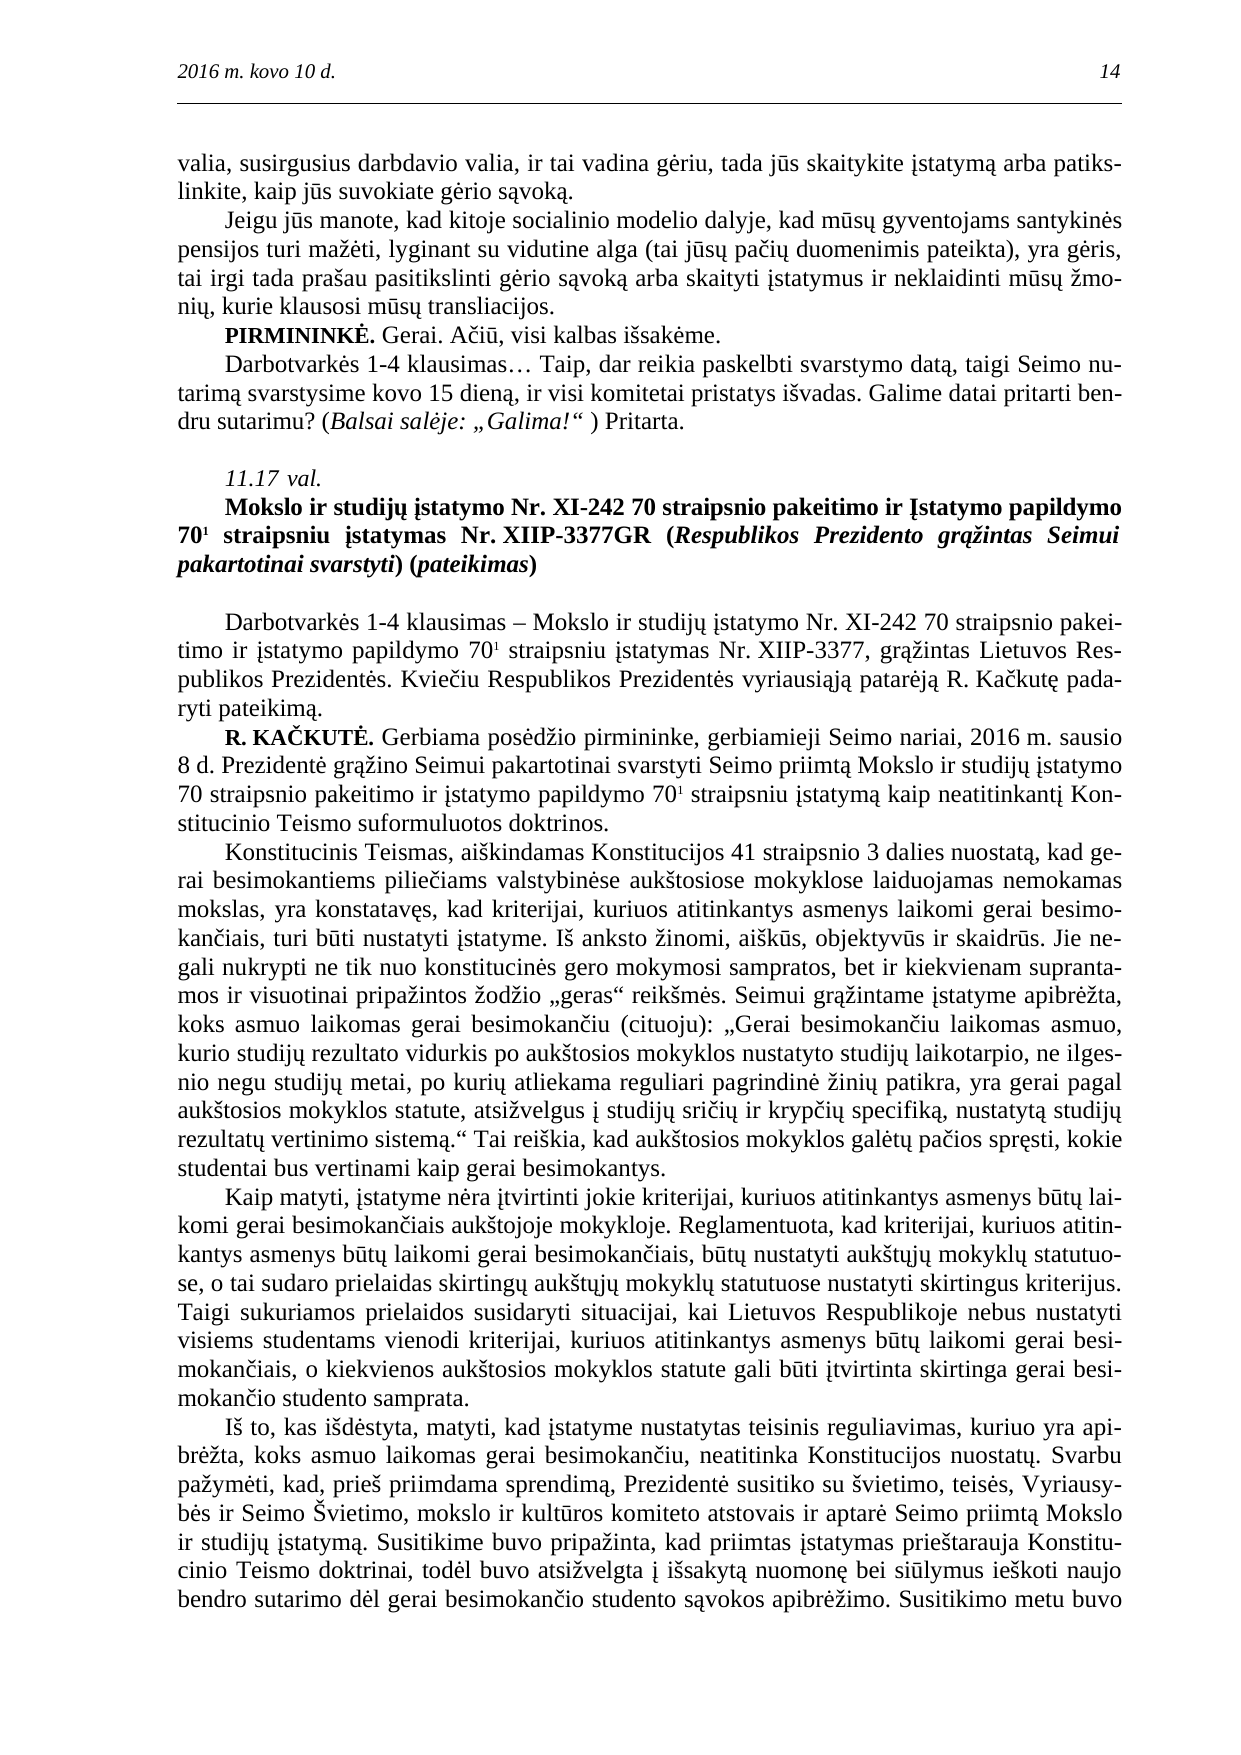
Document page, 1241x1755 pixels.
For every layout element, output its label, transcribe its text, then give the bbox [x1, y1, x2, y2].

text PIRMININKĖ. Ge­rai. Ačiū, vi­si kal­bas iš­sa­kė­me. [177, 320, 1122, 349]
text Dar­bo­tvarkės 1-4 klau­si­mas… Taip, dar rei­kia pa­skelb­ti svars­ty­mo da­tą, tai­gi Sei­mo nu­ta­ri­mą svars­ty­si­me ko­vo 15 die­ną, ir vi­si ko­mi­te­tai pri­sta­tys iš­va­das. Ga­li­me da­tai pri­tar­ti ben­dru su­ta­ri­mu? (Bal­sai sa­lė­je: „Ga­li­ma!“ ) Pri­tar­ta. [177, 349, 1122, 435]
text Iš to, kas iš­dės­ty­ta, ma­ty­ti, kad įsta­ty­me nu­sta­ty­tas tei­si­nis re­gu­lia­vi­mas, ku­riuo yra api­brėž­ta, koks as­muo lai­ko­mas ge­rai be­si­mo­kan­čiu, ne­ati­tin­ka Kon­sti­tu­ci­jos nuo­sta­tų. Svar­bu pa­žy­mė­ti, kad, prieš pri­im­da­ma spren­di­mą, Pre­zi­den­tė su­si­ti­ko su švie­ti­mo, tei­sės, Vy­riau­sy­bės ir Sei­mo Švie­ti­mo, moks­lo ir kul­tū­ros ko­mi­te­to at­sto­vais ir ap­ta­rė Sei­mo pri­im­tą Mok­s­lo ir stu­di­jų įsta­ty­mą. Su­si­ti­ki­me bu­vo pri­pa­žin­ta, kad pri­im­tas įsta­ty­mas prieš­ta­rau­ja Kon­sti­tu­cinio Teis­mo dok­tri­nai, to­dėl bu­vo at­si­žvelg­ta į iš­sa­ky­tą nuo­mo­nę bei siū­ly­mus ieš­ko­ti nau­jo ben­d­ro su­ta­ri­mo dėl ge­rai be­si­mo­kan­čio stu­den­to są­vo­kos api­brė­ži­mo. Su­si­ti­ki­mo me­tu bu­vo [177, 1412, 1122, 1613]
text Kaip ma­ty­ti, įsta­ty­me nė­ra įtvir­tin­ti jo­kie kri­te­ri­jai, ku­riuos ati­tin­kan­tys as­me­nys bū­tų lai­ko­mi ge­rai be­si­mo­kan­čiais aukš­to­jo­je mo­kyk­lo­je. Reg­la­men­tuo­ta, kad kri­te­ri­jai, ku­riuos ati­tin­kan­tys as­me­nys bū­tų lai­ko­mi ge­rai be­si­mo­kan­čiais, bū­tų nu­sta­ty­ti aukš­tų­jų mo­kyk­lų sta­tu­tuo­se, o tai su­da­ro prie­lai­das skir­tin­gų aukš­tų­jų mo­kyk­lų sta­tu­tuo­se nu­sta­ty­ti skir­tin­gus kri­te­ri­jus. Tai­gi su­ku­ria­mos prie­lai­dos su­si­da­ry­ti si­tu­a­ci­jai, kai Lie­tu­vos Res­pub­li­ko­je ne­bus nu­sta­ty­ti vi­siems stu­den­tams vie­no­di kri­te­ri­jai, ku­riuos ati­tin­kan­tys as­me­nys bū­tų lai­ko­mi ge­rai be­si­mo­kan­čiais, o kiek­vie­nos aukš­to­sios mo­kyk­los sta­tu­te ga­li bū­ti įtvir­tin­ta skir­tin­ga ge­rai be­si­mo­kan­čio stu­den­to sam­pra­ta. [177, 1182, 1122, 1412]
text va­lia, su­sir­gu­sius darb­da­vio va­lia, ir tai va­di­na gė­riu, ta­da jūs skai­ty­ki­te įsta­ty­mą ar­ba pa­tiks­lin­ki­te, kaip jūs su­vo­kia­te gė­rio są­vo­ką. [177, 148, 1122, 205]
text Jei­gu jūs ma­no­te, kad ki­to­je so­cia­li­nio mo­de­lio da­ly­je, kad mū­sų gy­ven­to­jams san­ty­ki­nės pen­si­jos tu­ri ma­žė­ti, ly­gi­nant su vi­du­ti­ne al­ga (tai jū­sų pa­čių duo­me­ni­mis pa­teik­ta), yra gė­ris, tai ir­gi ta­da pra­šau pa­si­tiks­lin­ti gė­rio są­vo­ką ar­ba skai­ty­ti įsta­ty­mus ir ne­klai­din­ti mū­sų žmo­nių, ku­rie klau­so­si mū­sų tran­slia­ci­jos. [177, 205, 1122, 320]
text Moks­lo ir stu­di­jų įsta­ty­mo Nr. XI-242 70 straips­nio pa­kei­ti­mo ir Įsta­ty­mo pa­pil­dy­mo 701 straips­niu įsta­ty­mas Nr. XIIP-3377GR (Respublikos Prezidento grąžintas Seimui pakartotinai svarstyti) (pa­tei­ki­mas) [177, 492, 1122, 578]
text Kon­sti­tu­ci­nis Teis­mas, aiš­kin­da­mas Kon­sti­tu­ci­jos 41 straips­nio 3 da­lies nuo­sta­tą, kad ge­rai be­si­mo­kan­tiems pi­lie­čiams vals­ty­bi­nė­se aukš­to­sio­se mo­kyk­lo­se lai­duo­ja­mas ne­mo­ka­mas moks­las, yra kon­sta­ta­vęs, kad kri­te­ri­jai, ku­riuos ati­tin­kan­tys as­me­nys lai­ko­mi ge­rai be­si­mo­kan­čiais, tu­ri bū­ti nu­sta­ty­ti įsta­ty­me. Iš anks­to ži­no­mi, aiš­kūs, ob­jek­ty­vūs ir skaid­rūs. Jie ne­ga­li nu­kryp­ti ne tik nuo kon­sti­tu­ci­nės ge­ro mo­ky­mo­si sam­pra­tos, bet ir kiek­vie­nam su­pran­ta­mos ir vi­suo­ti­nai pri­pa­žin­tos žo­džio „ge­ras“ reikš­mės. Sei­mui grą­žin­ta­me įsta­ty­me api­brėž­ta, koks as­muo lai­ko­mas ge­rai be­si­mo­kan­čiu (ci­tuo­ju): „Ge­rai be­si­mo­kan­čiu lai­ko­mas as­muo, ku­rio stu­di­jų re­zul­ta­to vi­dur­kis po aukš­to­sios mo­kyk­los nu­sta­ty­to stu­di­jų lai­ko­tar­pio, ne il­ges­nio ne­gu stu­di­jų me­tai, po ku­rių at­lie­ka­ma re­gu­lia­ri pa­grin­di­nė ži­nių pa­tik­ra, yra ge­rai pa­gal aukš­to­sios mo­kyk­los sta­tu­te, at­si­žvel­gus į stu­di­jų sri­čių ir kryp­čių spe­ci­fi­ką, nu­sta­ty­tą stu­di­jų re­zul­ta­tų ver­ti­ni­mo sis­te­mą.“ Tai reiš­kia, kad aukš­to­sios mo­kyk­los ga­lė­tų pa­čios spręs­ti, ko­kie stu­den­tai bus ver­ti­na­mi kaip ge­rai be­si­mo­kan­tys. [177, 837, 1122, 1182]
text Dar­bo­tvarkės 1-4 klau­si­mas – Moks­lo ir stu­di­jų įsta­ty­mo Nr. XI-242 70 straips­nio pa­kei­ti­mo ir įsta­ty­mo pa­pil­dy­mo 701 straips­niu įsta­ty­mas Nr. XIIP-3377, grą­žin­tas Lie­tu­vos Res­pub­li­kos Pre­zi­den­tės. Kvie­čiu Res­pub­li­kos Pre­zi­den­tės vy­riau­si­ą­ją pa­ta­rė­ją R. Kač­ku­tę pa­da­ry­ti pa­tei­ki­mą. [177, 607, 1122, 722]
text 11.17 val. [224, 464, 1122, 492]
text R. KAČKUTĖ. Ger­bia­ma po­sė­džio pir­mi­nin­ke, ger­bia­mie­ji Sei­mo na­riai, 2016 m. sau­sio 8 d. Pre­zi­den­tė grą­ži­no Sei­mui pa­kar­to­ti­nai svars­ty­ti Sei­mo pri­im­tą Moks­lo ir stu­di­jų įsta­ty­mo 70 straips­nio pa­kei­ti­mo ir įsta­ty­mo pa­pil­dy­mo 701 straips­niu įsta­ty­mą kaip ne­ati­tin­kan­tį Kon­sti­tu­ci­nio Teis­mo su­for­mu­luo­tos dok­tri­nos. [177, 722, 1122, 837]
